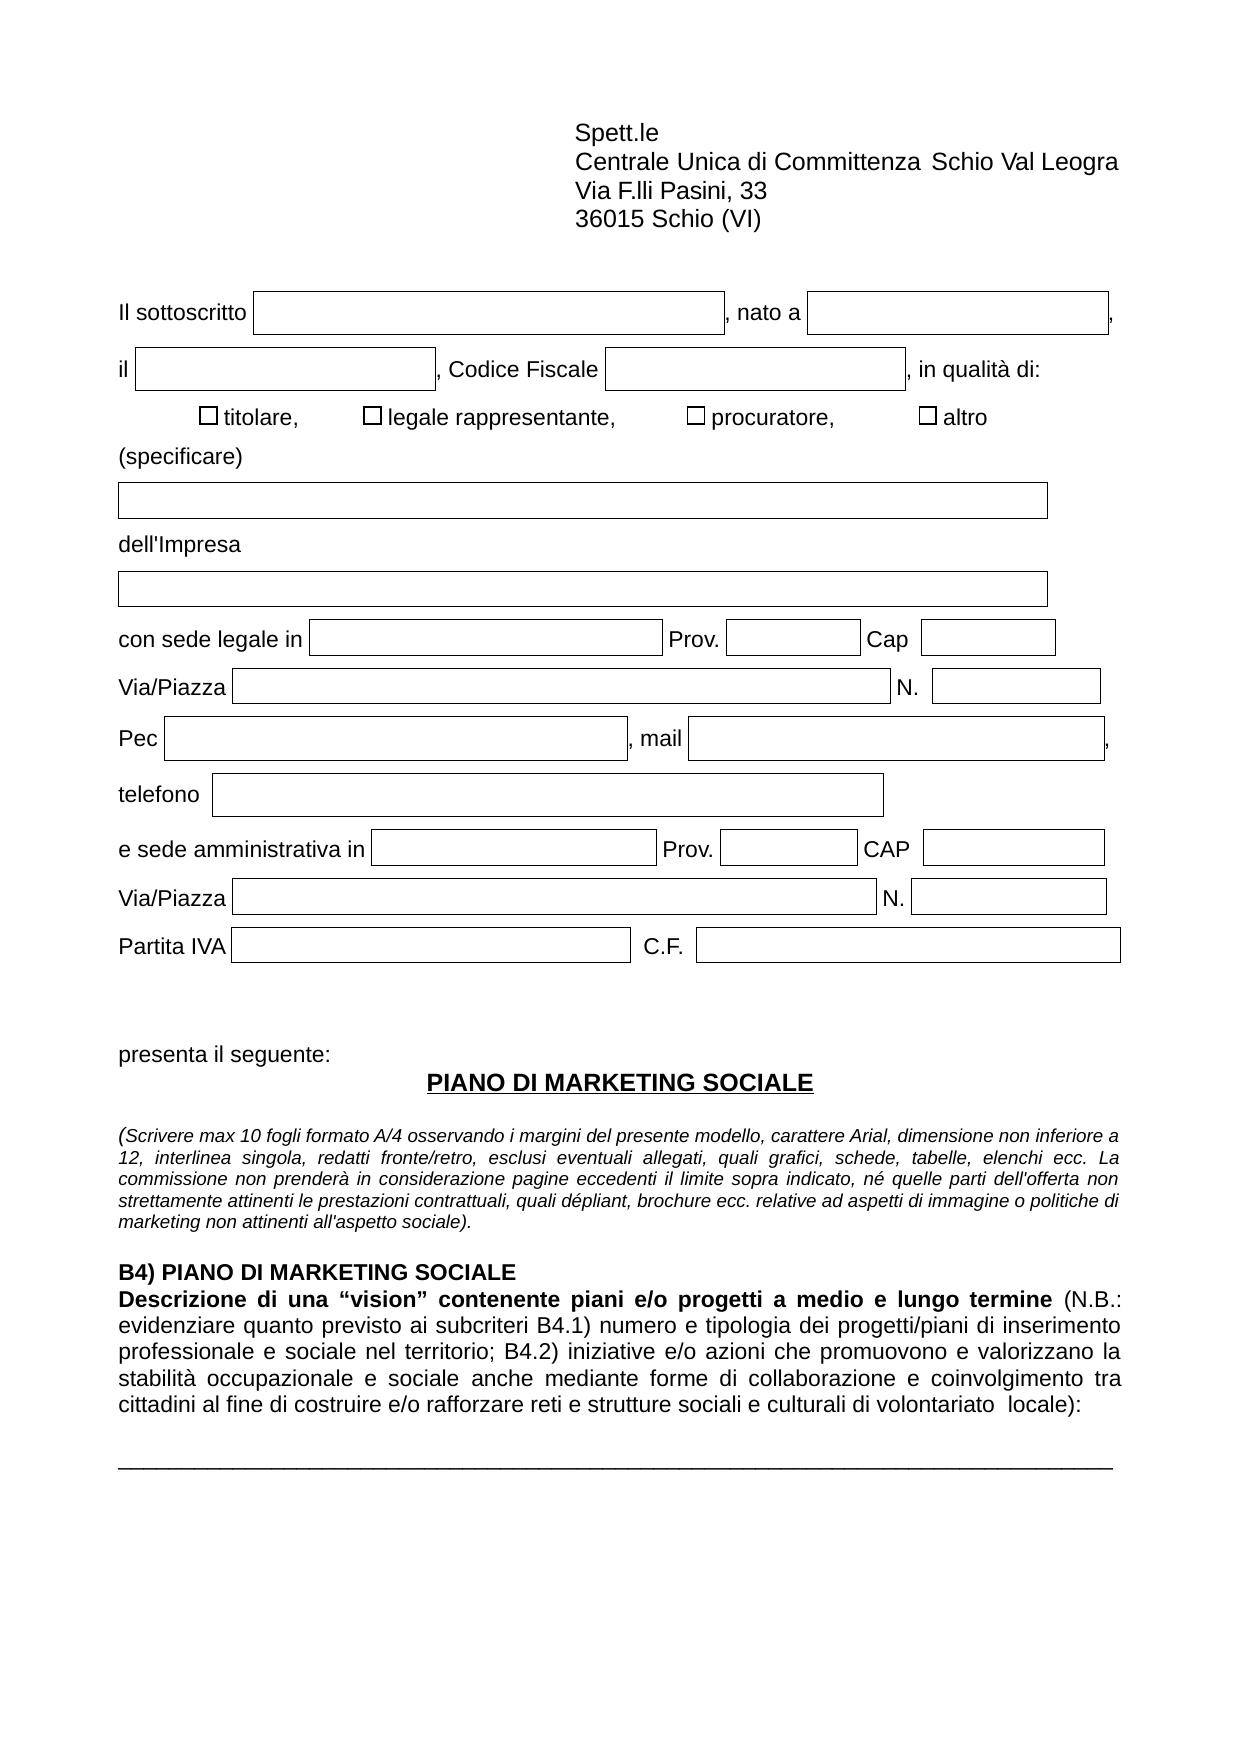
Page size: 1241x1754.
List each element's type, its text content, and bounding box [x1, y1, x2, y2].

text dell'Impresa [118, 531, 1122, 557]
text Pec [118, 717, 164, 760]
text Via/Piazza [118, 878, 232, 914]
text [1101, 668, 1122, 703]
text Via F.lli Pasini, 33 [118, 176, 1122, 204]
text C.F. [631, 927, 696, 962]
text , mail [628, 717, 688, 760]
text telefono [118, 773, 212, 816]
text N. [891, 668, 932, 703]
text Cap [861, 619, 921, 655]
text CAP [858, 829, 923, 865]
text ______________________________________________________________________________ [118, 1444, 1122, 1470]
text Prov. [657, 829, 720, 865]
text Prov. [663, 619, 726, 655]
text con sede legale in [118, 619, 309, 655]
text Centrale Unica di Committenza Schio Val Leogra [118, 147, 1122, 176]
text [1056, 619, 1122, 655]
text e sede amministrativa in [118, 829, 371, 865]
text titolare, legale rappresentante, procuratore, altro [118, 403, 1122, 430]
text [884, 773, 1122, 816]
text (Scrivere max 10 fogli formato A/4 osservando i margini del presente modello, carattere Arial, dimensione non inferiore a 12, interlinea singola, redatti fronte/retro, esclusi eventuali allegati, quali grafici, schede, tabelle, elenchi ecc. La commissione non prenderà in considerazione pagine eccedenti il limite sopra indicato, né quelle parti dell'offerta non strettamente attinenti le prestazioni contrattuali, quali dépliant, brochure ecc. relative ad aspetti di immagine o politiche di marketing non attinenti all'aspetto sociale). [118, 1123, 1122, 1233]
text Il sottoscritto , nato a , il , Codice Fiscale , in qualità di: [118, 291, 1122, 390]
text B4) PIANO DI MARKETING SOCIALE [118, 1259, 1122, 1286]
text Descrizione di una “vision” contenente piani e/o progetti a medio e lungo termine (N.B.: evidenziare quanto previsto ai subcriteri B4.1) numero e tipologia dei progetti/piani di inserimento professionale e sociale nel territorio; B4.2) iniziative e/o azioni che promuovono e valorizzano la stabilità occupazionale e sociale anche mediante forme di collaborazione e coinvolgimento tra cittadini al fine di costruire e/o rafforzare reti e strutture sociali e culturali di volontariato locale): [118, 1286, 1122, 1417]
text N. [877, 878, 911, 914]
text Via/Piazza [118, 668, 232, 703]
text (specificare) [118, 443, 1122, 518]
text PIANO DI MARKETING SOCIALE [118, 1068, 1122, 1096]
text Spett.le [118, 118, 1122, 147]
text presenta il seguente: [118, 1041, 1122, 1068]
text Partita IVA [118, 927, 231, 962]
text , [1105, 717, 1122, 760]
text [1107, 878, 1122, 914]
text 36015 Schio (VI) [118, 204, 1122, 233]
